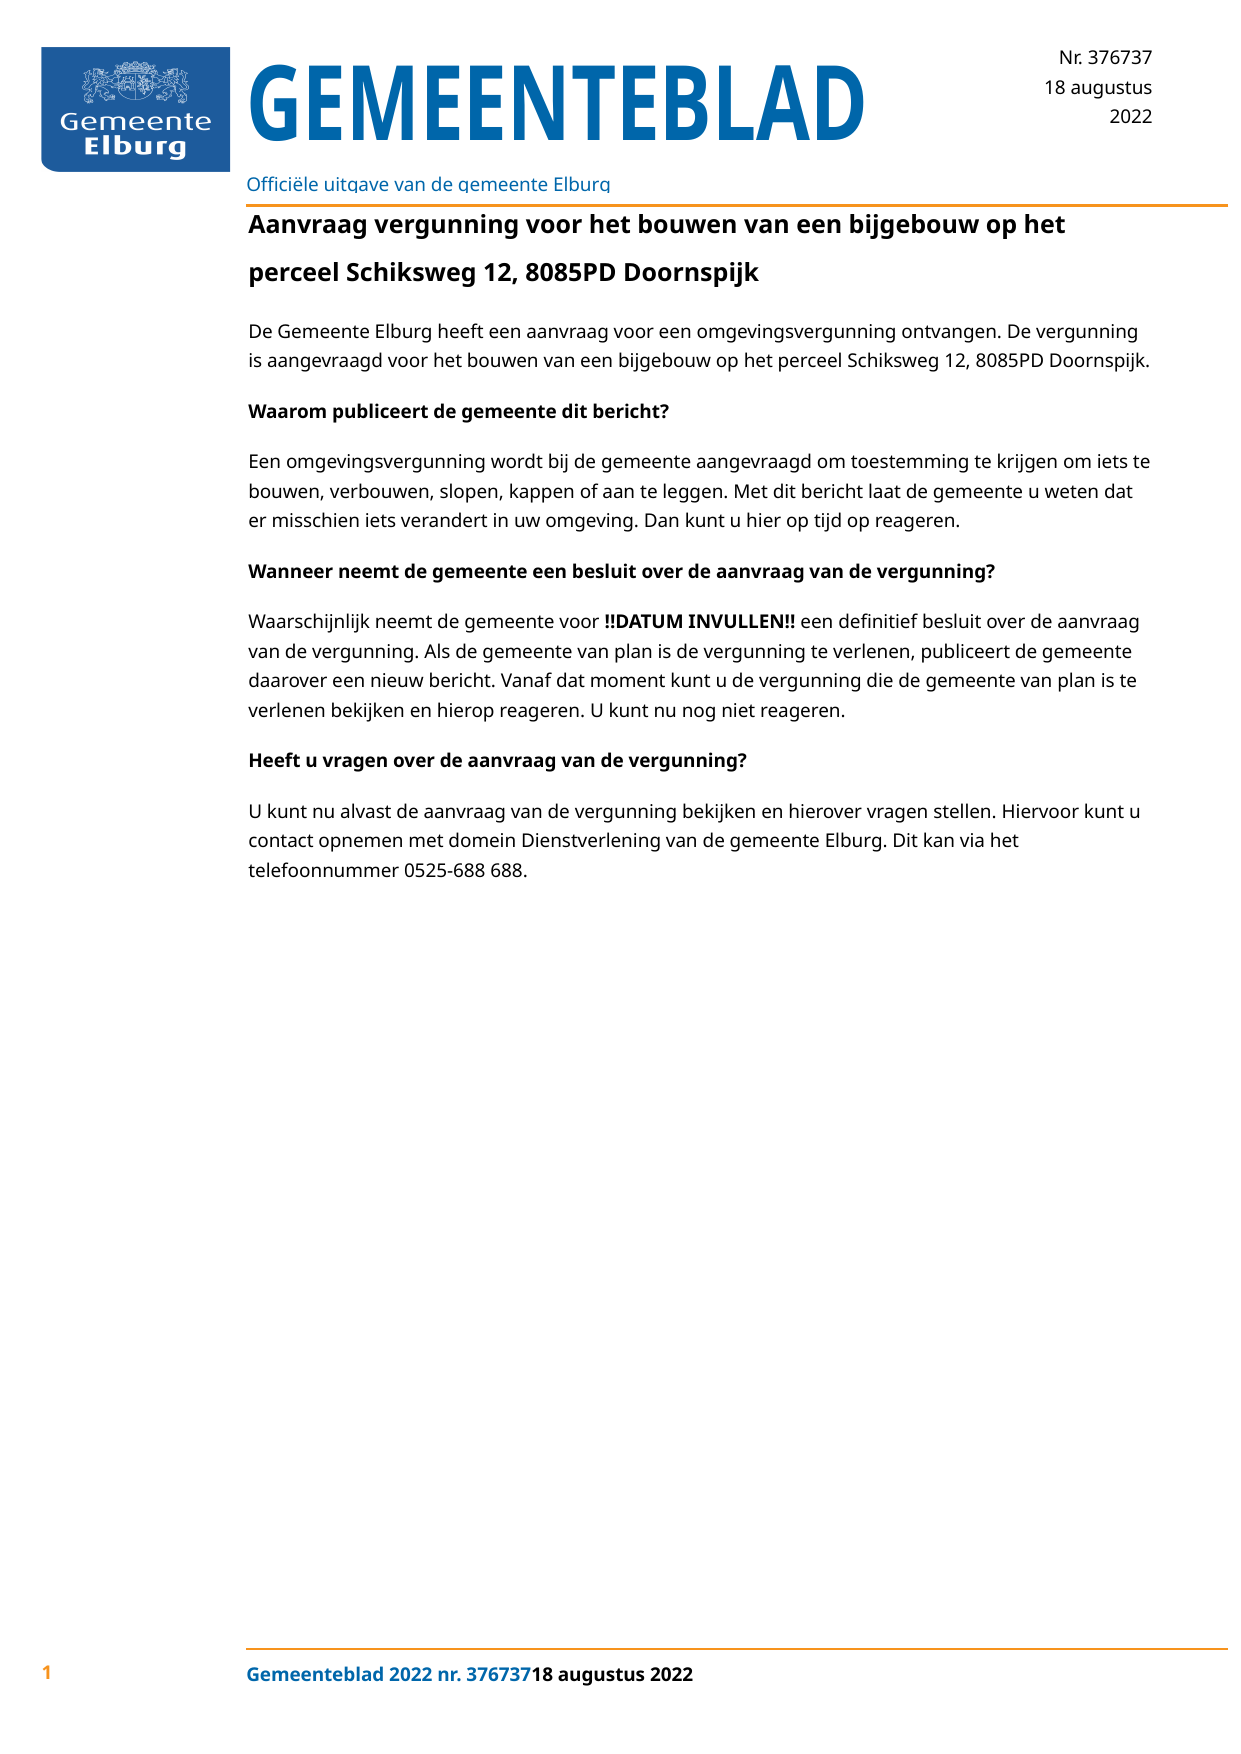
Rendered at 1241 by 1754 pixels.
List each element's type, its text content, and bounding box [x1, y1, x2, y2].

text Wanneer neemt de gemeente een besluit over de aanvraag van de vergunning? [248, 558, 1152, 584]
text Een omgevingsvergunning wordt bij de gemeente aangevraagd om toestemming te krijgen om iets te bouwen, verbouwen, slopen, kappen of aan te leggen. Met dit bericht laat de gemeente u weten dat er misschien iets verandert in uw omgeving. Dan kunt u hier op tijd op reageren. [248, 448, 1152, 533]
text Waarom publiceert de gemeente dit bericht? [248, 398, 1152, 424]
text U kunt nu alvast de aanvraag van de vergunning bekijken en hierover vragen stellen. Hiervoor kunt u contact opnemen met domein Dienstverlening van de gemeente Elburg. Dit kan via het telefoonnummer 0525-688 688. [248, 798, 1152, 883]
text Heeft u vragen over de aanvraag van de vergunning? [248, 747, 1152, 773]
text De Gemeente Elburg heeft een aanvraag voor een omgevingsvergunning ontvangen. De vergunning is aangevraagd voor het bouwen van een bijgebouw op het perceel Schiksweg 12, 8085PD Doornspijk. [248, 318, 1152, 373]
picture [41, 47, 231, 172]
text Waarschijnlijk neemt de gemeente voor !!DATUM INVULLEN!! een definitief besluit over de aanvraag van de vergunning. Als de gemeente van plan is de vergunning te verlenen, publiceert de gemeente daarover een nieuw bericht. Vanaf dat moment kunt u de vergunning die de gemeente van plan is te verlenen bekijken en hierop reageren. U kunt nu nog niet reageren. [248, 608, 1152, 723]
text Aanvraag vergunning voor het bouwen van een bijgebouw op het perceel Schiksweg 12, 8085PD Doornspijk [248, 207, 1152, 288]
